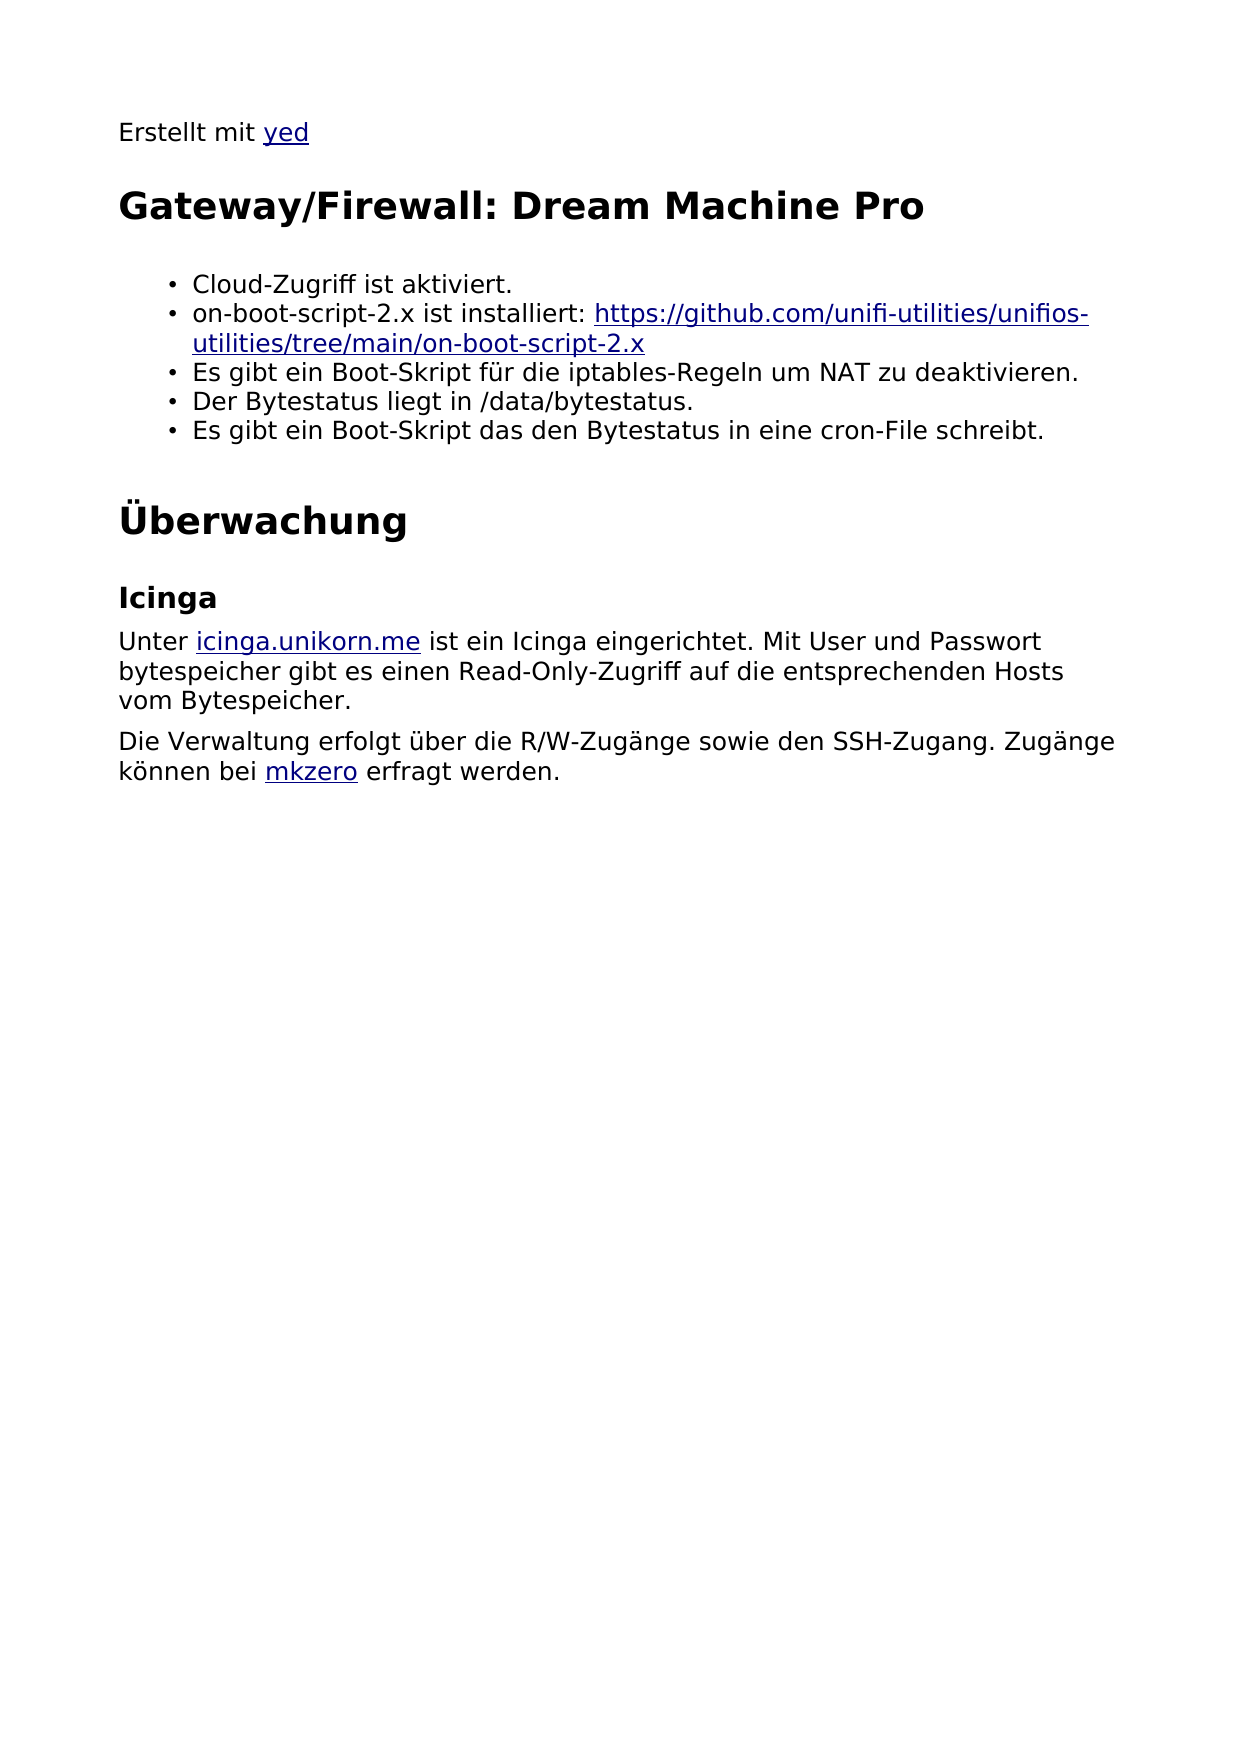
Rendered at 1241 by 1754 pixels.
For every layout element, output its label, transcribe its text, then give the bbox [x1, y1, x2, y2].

subtitle Überwachung [118, 500, 1122, 543]
text Die Verwaltung erfolgt über die R/W-Zugänge sowie den SSH-Zugang. Zugänge können bei mkzero erfragt werden. [118, 727, 1122, 786]
list Es gibt ein Boot-Skript das den Bytestatus in eine cron-File schreibt. [177, 416, 1122, 445]
list Es gibt ein Boot-Skript für die iptables-Regeln um NAT zu deaktivieren. [177, 358, 1122, 387]
text Unter icinga.unikorn.me ist ein Icinga eingerichtet. Mit User und Passwort bytespeicher gibt es einen Read-Only-Zugriff auf die entsprechenden Hosts vom Bytespeicher. [118, 627, 1122, 715]
subtitle Icinga [118, 581, 1122, 615]
subtitle Gateway/Firewall: Dream Machine Pro [118, 185, 1122, 228]
text Erstellt mit yed [118, 118, 1122, 147]
list Cloud-Zugriff ist aktiviert. [177, 270, 1122, 299]
list on-boot-script-2.x ist installiert: https://github.com/unifi-utilities/unifios-utilities/tree/main/on-boot-script-2.x [177, 299, 1122, 358]
list Der Bytestatus liegt in /data/bytestatus. [177, 387, 1122, 416]
